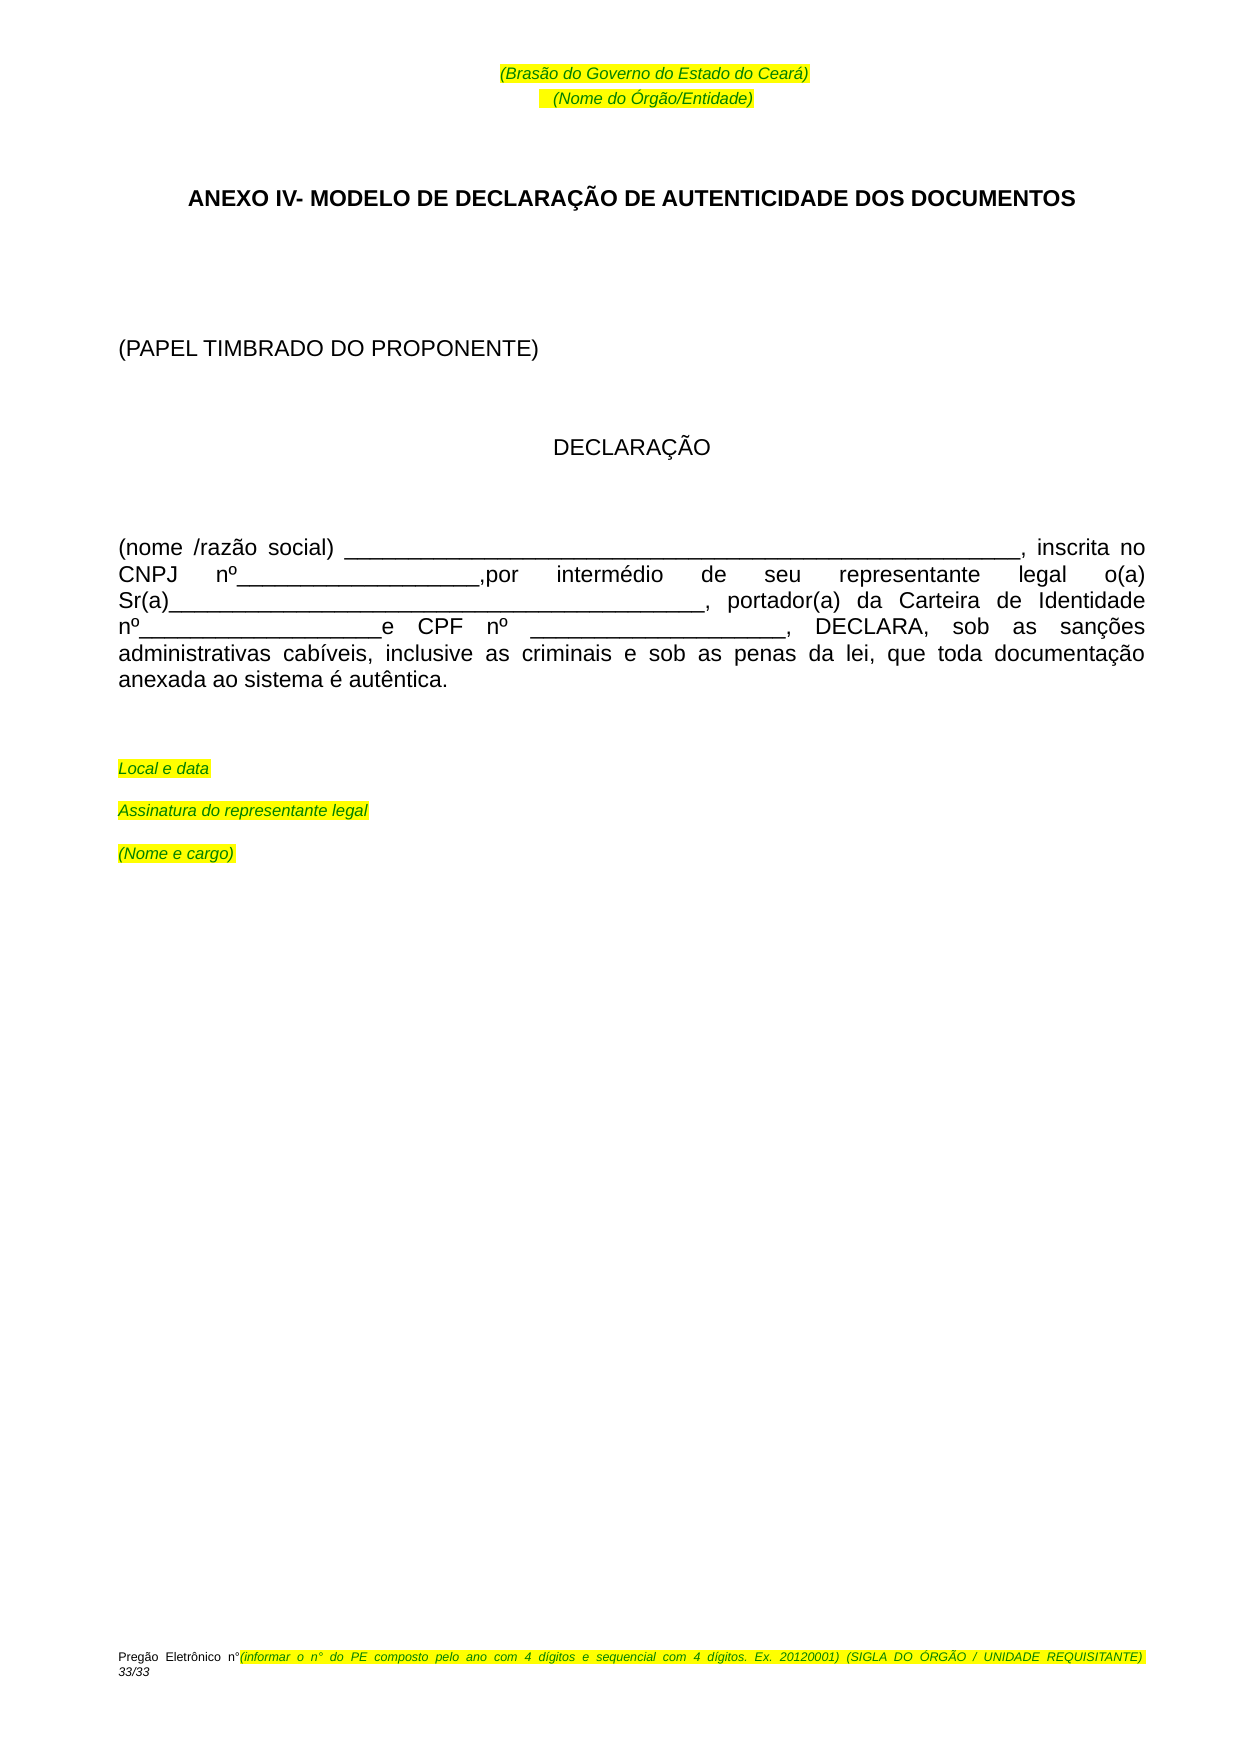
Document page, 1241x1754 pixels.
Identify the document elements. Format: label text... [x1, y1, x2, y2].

text (nome /razão social) _____________________________________________________, inscrita no CNPJ nº___________________,por intermédio de seu representante legal o(a) Sr(a)__________________________________________, portador(a) da Carteira de Identidade nº___________________e CPF nº ____________________, DECLARA, sob as sanções administrativas cabíveis, inclusive as criminais e sob as penas da lei, que toda documentação anexada ao sistema é autêntica. [118, 534, 1146, 692]
text (Nome e cargo) [118, 844, 1146, 863]
text Local e data [118, 758, 1146, 778]
text (PAPEL TIMBRADO DO PROPONENTE) [118, 334, 1146, 361]
text Assinatura do representante legal [118, 801, 1146, 820]
text DECLARAÇÃO [118, 434, 1146, 461]
text ANEXO IV- MODELO DE DECLARAÇÃO DE AUTENTICIDADE DOS DOCUMENTOS [118, 185, 1146, 211]
